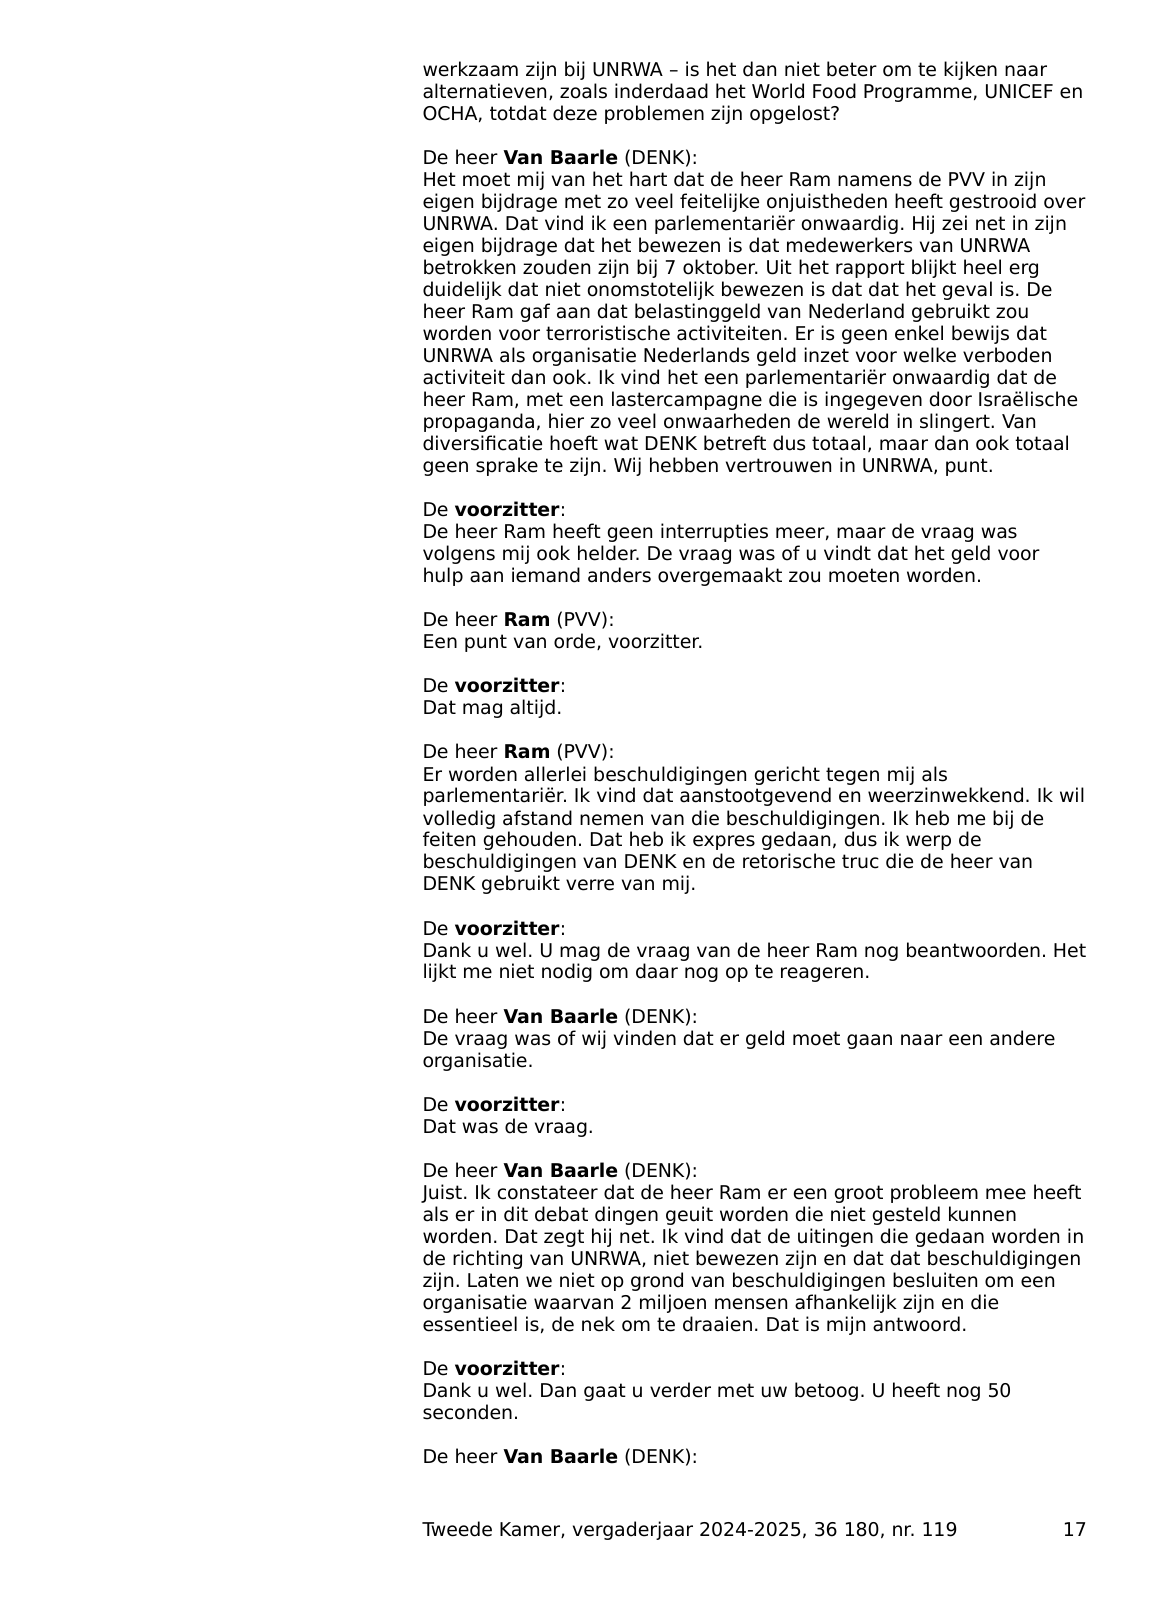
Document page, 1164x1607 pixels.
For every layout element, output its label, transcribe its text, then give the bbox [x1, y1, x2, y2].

text De heer Ram (PVV): [422, 741, 1087, 763]
text De heer Van Baarle (DENK): [422, 1160, 1087, 1182]
text De voorzitter: [422, 499, 1087, 521]
text Dank u wel. Dan gaat u verder met uw betoog. U heeft nog 50 seconden. [422, 1380, 1087, 1424]
text Er worden allerlei beschuldigingen gericht tegen mij als parlementariër. Ik vind dat aanstootgevend en weerzinwekkend. Ik wil volledig afstand nemen van die beschuldigingen. Ik heb me bij de feiten gehouden. Dat heb ik expres gedaan, dus ik werp de beschuldigingen van DENK en de retorische truc die de heer van DENK gebruikt verre van mij. [422, 763, 1087, 895]
text werkzaam zijn bij UNRWA – is het dan niet beter om te kijken naar alternatieven, zoals inderdaad het World Food Programme, UNICEF en OCHA, totdat deze problemen zijn opgelost? [422, 59, 1087, 125]
text De heer Ram heeft geen interrupties meer, maar de vraag was volgens mij ook helder. De vraag was of u vindt dat het geld voor hulp aan iemand anders overgemaakt zou moeten worden. [422, 521, 1087, 587]
text De heer Van Baarle (DENK): [422, 1006, 1087, 1028]
text Dat mag altijd. [422, 697, 1087, 719]
text Een punt van orde, voorzitter. [422, 631, 1087, 653]
text Het moet mij van het hart dat de heer Ram namens de PVV in zijn eigen bijdrage met zo veel feitelijke onjuistheden heeft gestrooid over UNRWA. Dat vind ik een parlementariër onwaardig. Hij zei net in zijn eigen bijdrage dat het bewezen is dat medewerkers van UNRWA betrokken zouden zijn bij 7 oktober. Uit het rapport blijkt heel erg duidelijk dat niet onomstotelijk bewezen is dat dat het geval is. De heer Ram gaf aan dat belastinggeld van Nederland gebruikt zou worden voor terroristische activiteiten. Er is geen enkel bewijs dat UNRWA als organisatie Nederlands geld inzet voor welke verboden activiteit dan ook. Ik vind het een parlementariër onwaardig dat de heer Ram, met een lastercampagne die is ingegeven door Israëlische propaganda, hier zo veel onwaarheden de wereld in slingert. Van diversificatie hoeft wat DENK betreft dus totaal, maar dan ook totaal geen sprake te zijn. Wij hebben vertrouwen in UNRWA, punt. [422, 169, 1087, 477]
text De voorzitter: [422, 917, 1087, 939]
text De voorzitter: [422, 1358, 1087, 1380]
text De voorzitter: [422, 1094, 1087, 1116]
text Dat was de vraag. [422, 1116, 1087, 1138]
text De heer Ram (PVV): [422, 609, 1087, 631]
text Juist. Ik constateer dat de heer Ram er een groot probleem mee heeft als er in dit debat dingen geuit worden die niet gesteld kunnen worden. Dat zegt hij net. Ik vind dat de uitingen die gedaan worden in de richting van UNRWA, niet bewezen zijn en dat dat beschuldigingen zijn. Laten we niet op grond van beschuldigingen besluiten om een organisatie waarvan 2 miljoen mensen afhankelijk zijn en die essentieel is, de nek om te draaien. Dat is mijn antwoord. [422, 1182, 1087, 1336]
text Dank u wel. U mag de vraag van de heer Ram nog beantwoorden. Het lijkt me niet nodig om daar nog op te reageren. [422, 939, 1087, 983]
text De vraag was of wij vinden dat er geld moet gaan naar een andere organisatie. [422, 1028, 1087, 1072]
text De heer Van Baarle (DENK): [422, 147, 1087, 169]
text De heer Van Baarle (DENK): [422, 1446, 1087, 1468]
text De voorzitter: [422, 675, 1087, 697]
